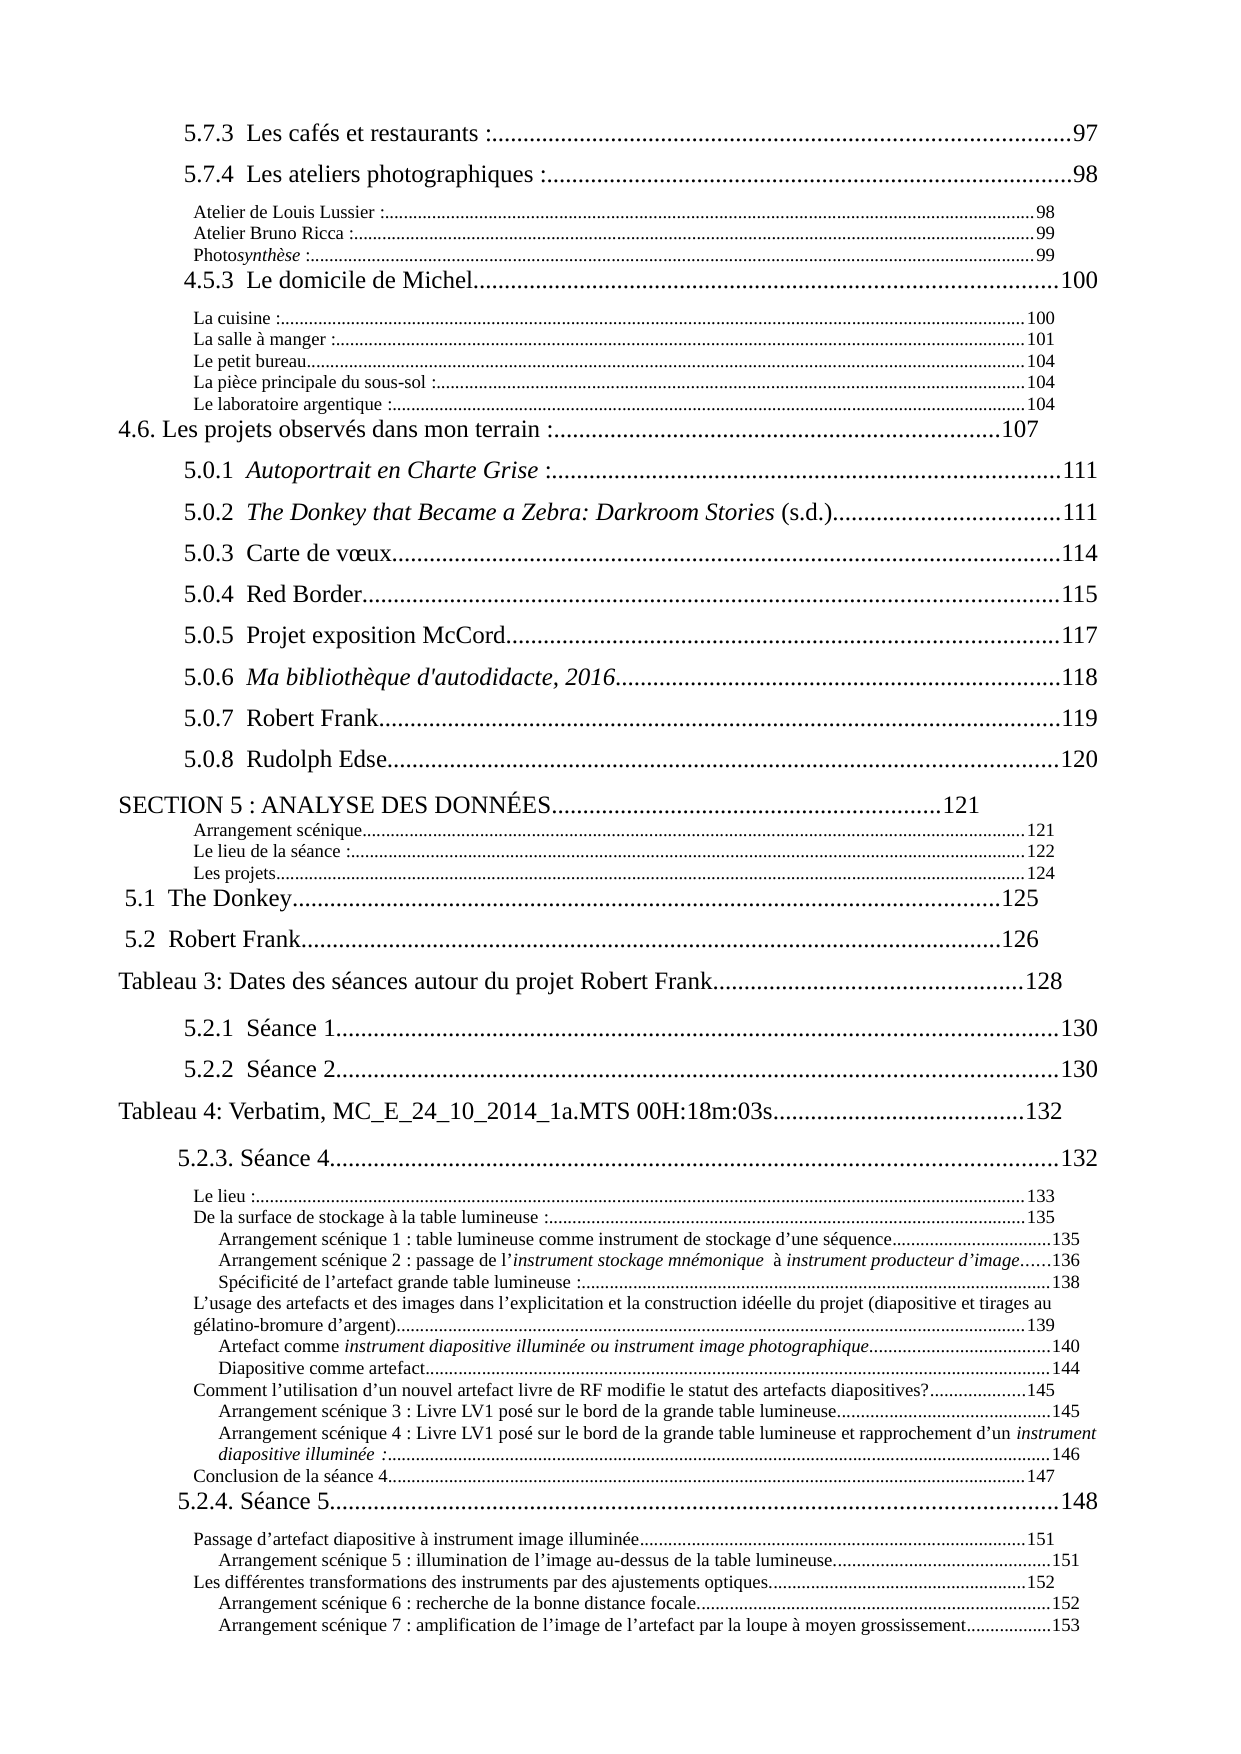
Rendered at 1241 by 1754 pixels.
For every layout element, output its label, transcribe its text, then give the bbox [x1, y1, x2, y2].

text 5.0.7 Robert Frank 119 [177, 703, 1122, 732]
text Le laboratoire argentique : 104 [193, 393, 1122, 414]
text 5.2.2 Séance 2 130 [177, 1054, 1122, 1083]
text Arrangement scénique 4 : Livre LV1 posé sur le bord de la grande table lumineuse et rapprochement d’un instrument diapositive illuminée : 146 [218, 1422, 1122, 1465]
text 4.5.3 Le domicile de Michel 100 [177, 265, 1122, 294]
text 5.2.3. Séance 4 132 [177, 1143, 1122, 1172]
text 5.2.4. Séance 5 148 [177, 1486, 1122, 1515]
text Arrangement scénique 5 : illumination de l’image au-dessus de la table lumineuse. 151 [218, 1549, 1122, 1571]
text 5.1 The Donkey 125 [118, 883, 1122, 912]
text 5.2 Robert Frank 126 [118, 924, 1122, 953]
text Tableau 4: Verbatim, MC_E_24_10_2014_1a.MTS 00H:18m:03s 132 [118, 1096, 1122, 1124]
text 5.0.6 Ma bibliothèque d'autodidacte, 2016 118 [177, 662, 1122, 691]
text 5.0.2 The Donkey that Became a Zebra: Darkroom Stories (s.d.) 111 [177, 497, 1122, 526]
text 5.0.5 Projet exposition McCord 117 [177, 621, 1122, 649]
text Atelier de Louis Lussier : 98 [193, 201, 1122, 222]
text Les projets 124 [193, 862, 1122, 883]
text Photosynthèse : 99 [193, 244, 1122, 265]
text Tableau 3: Dates des séances autour du projet Robert Frank 128 [118, 966, 1122, 994]
text 5.7.3 Les cafés et restaurants : 97 [177, 118, 1122, 147]
text Arrangement scénique 121 [193, 818, 1122, 840]
text Arrangement scénique 7 : amplification de l’image de l’artefact par la loupe à moyen grossissement 153 [218, 1614, 1122, 1635]
text Comment l’utilisation d’un nouvel artefact livre de RF modifie le statut des artefacts diapositives? 145 [193, 1378, 1122, 1400]
text Arrangement scénique 3 : Livre LV1 posé sur le bord de la grande table lumineuse. 145 [218, 1400, 1122, 1422]
text Spécificité de l’artefact grande table lumineuse : 138 [218, 1271, 1122, 1292]
text 5.0.3 Carte de vœux 114 [177, 538, 1122, 567]
text La salle à manger : 101 [193, 328, 1122, 350]
text Le lieu de la séance : 122 [193, 840, 1122, 862]
text Les différentes transformations des instruments par des ajustements optiques. 152 [193, 1571, 1122, 1592]
text Atelier Bruno Ricca : 99 [193, 222, 1122, 244]
text 4.6. Les projets observés dans mon terrain : 107 [118, 414, 1122, 443]
text De la surface de stockage à la table lumineuse : 135 [193, 1206, 1122, 1228]
text Diapositive comme artefact 144 [218, 1357, 1122, 1378]
text La pièce principale du sous-sol : 104 [193, 371, 1122, 393]
text La cuisine : 100 [193, 307, 1122, 328]
text Conclusion de la séance 4 147 [193, 1465, 1122, 1486]
text L’usage des artefacts et des images dans l’explicitation et la construction idéelle du projet (diapositive et tirages au gélatino-bromure d’argent) 139 [193, 1292, 1122, 1335]
text 5.0.8 Rudolph Edse 120 [177, 744, 1122, 773]
text Section 5 : analyse des données 121 [118, 790, 1122, 818]
text Arrangement scénique 6 : recherche de la bonne distance focale. 152 [218, 1592, 1122, 1614]
text 5.0.4 Red Border 115 [177, 579, 1122, 608]
text 5.7.4 Les ateliers photographiques : 98 [177, 159, 1122, 188]
text Arrangement scénique 1 : table lumineuse comme instrument de stockage d’une séquence 135 [218, 1228, 1122, 1249]
text Le lieu : 133 [193, 1184, 1122, 1206]
text 5.2.1 Séance 1 130 [177, 1013, 1122, 1042]
text Artefact comme instrument diapositive illuminée ou instrument image photographique 140 [218, 1335, 1122, 1357]
text Le petit bureau 104 [193, 350, 1122, 371]
text Arrangement scénique 2 : passage de l’instrument stockage mnémonique à instrument producteur d’image 136 [218, 1249, 1122, 1271]
text Passage d’artefact diapositive à instrument image illuminée 151 [193, 1528, 1122, 1549]
text 5.0.1 Autoportrait en Charte Grise : 111 [177, 456, 1122, 484]
